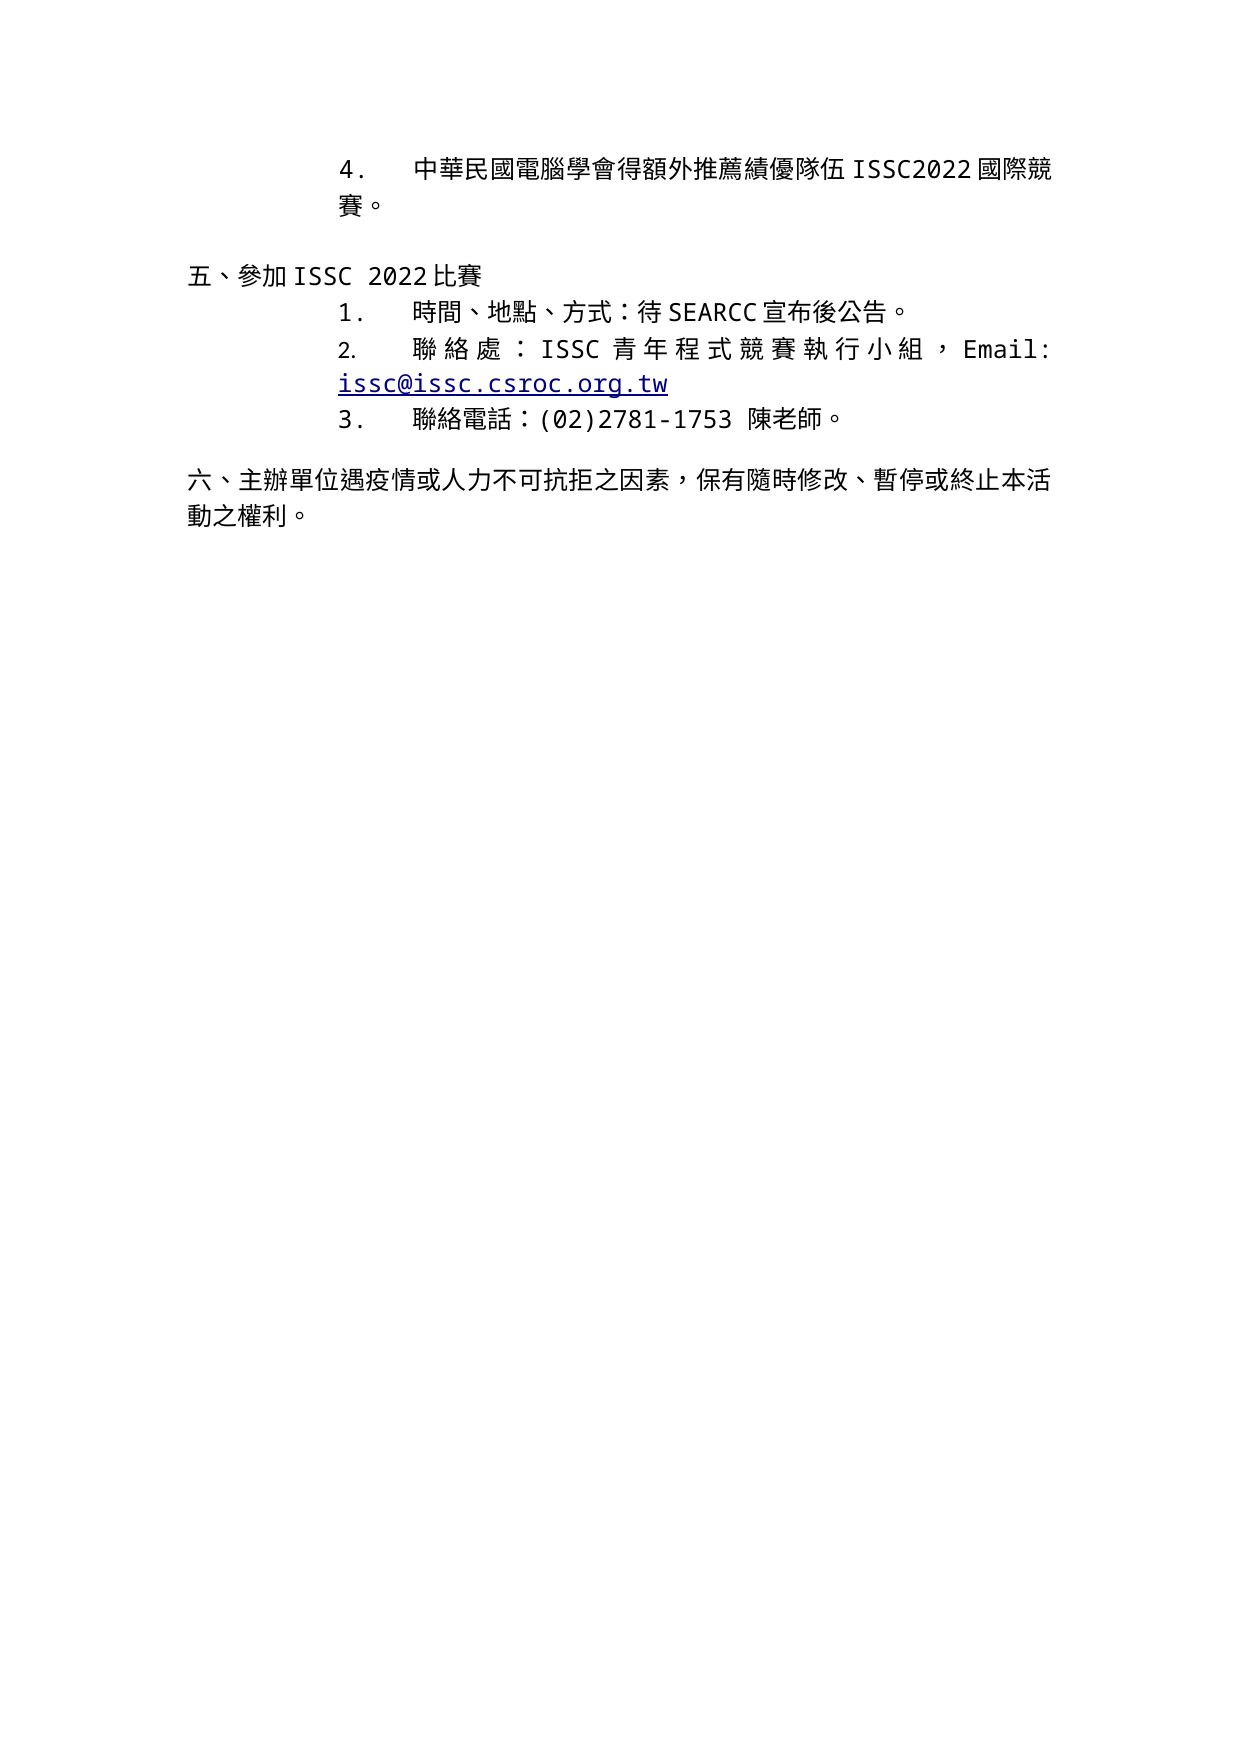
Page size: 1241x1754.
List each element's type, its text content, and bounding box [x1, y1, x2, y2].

list 聯絡電話：(02)2781-1753 陳老師。 [337, 399, 1053, 436]
text 五、參加ISSC 2022比賽 [187, 257, 1053, 293]
list 中華民國電腦學會得額外推薦績優隊伍ISSC2022國際競賽。 [339, 150, 1053, 222]
text 六、主辦單位遇疫情或人力不可抗拒之因素，保有隨時修改、暫停或終止本活動之權利。 [187, 461, 1053, 533]
list 聯絡處：ISSC青年程式競賽執行小組，Email: issc@issc.csroc.org.tw [337, 329, 1053, 399]
list 時間、地點、方式：待SEARCC宣布後公告。 [337, 293, 1053, 329]
